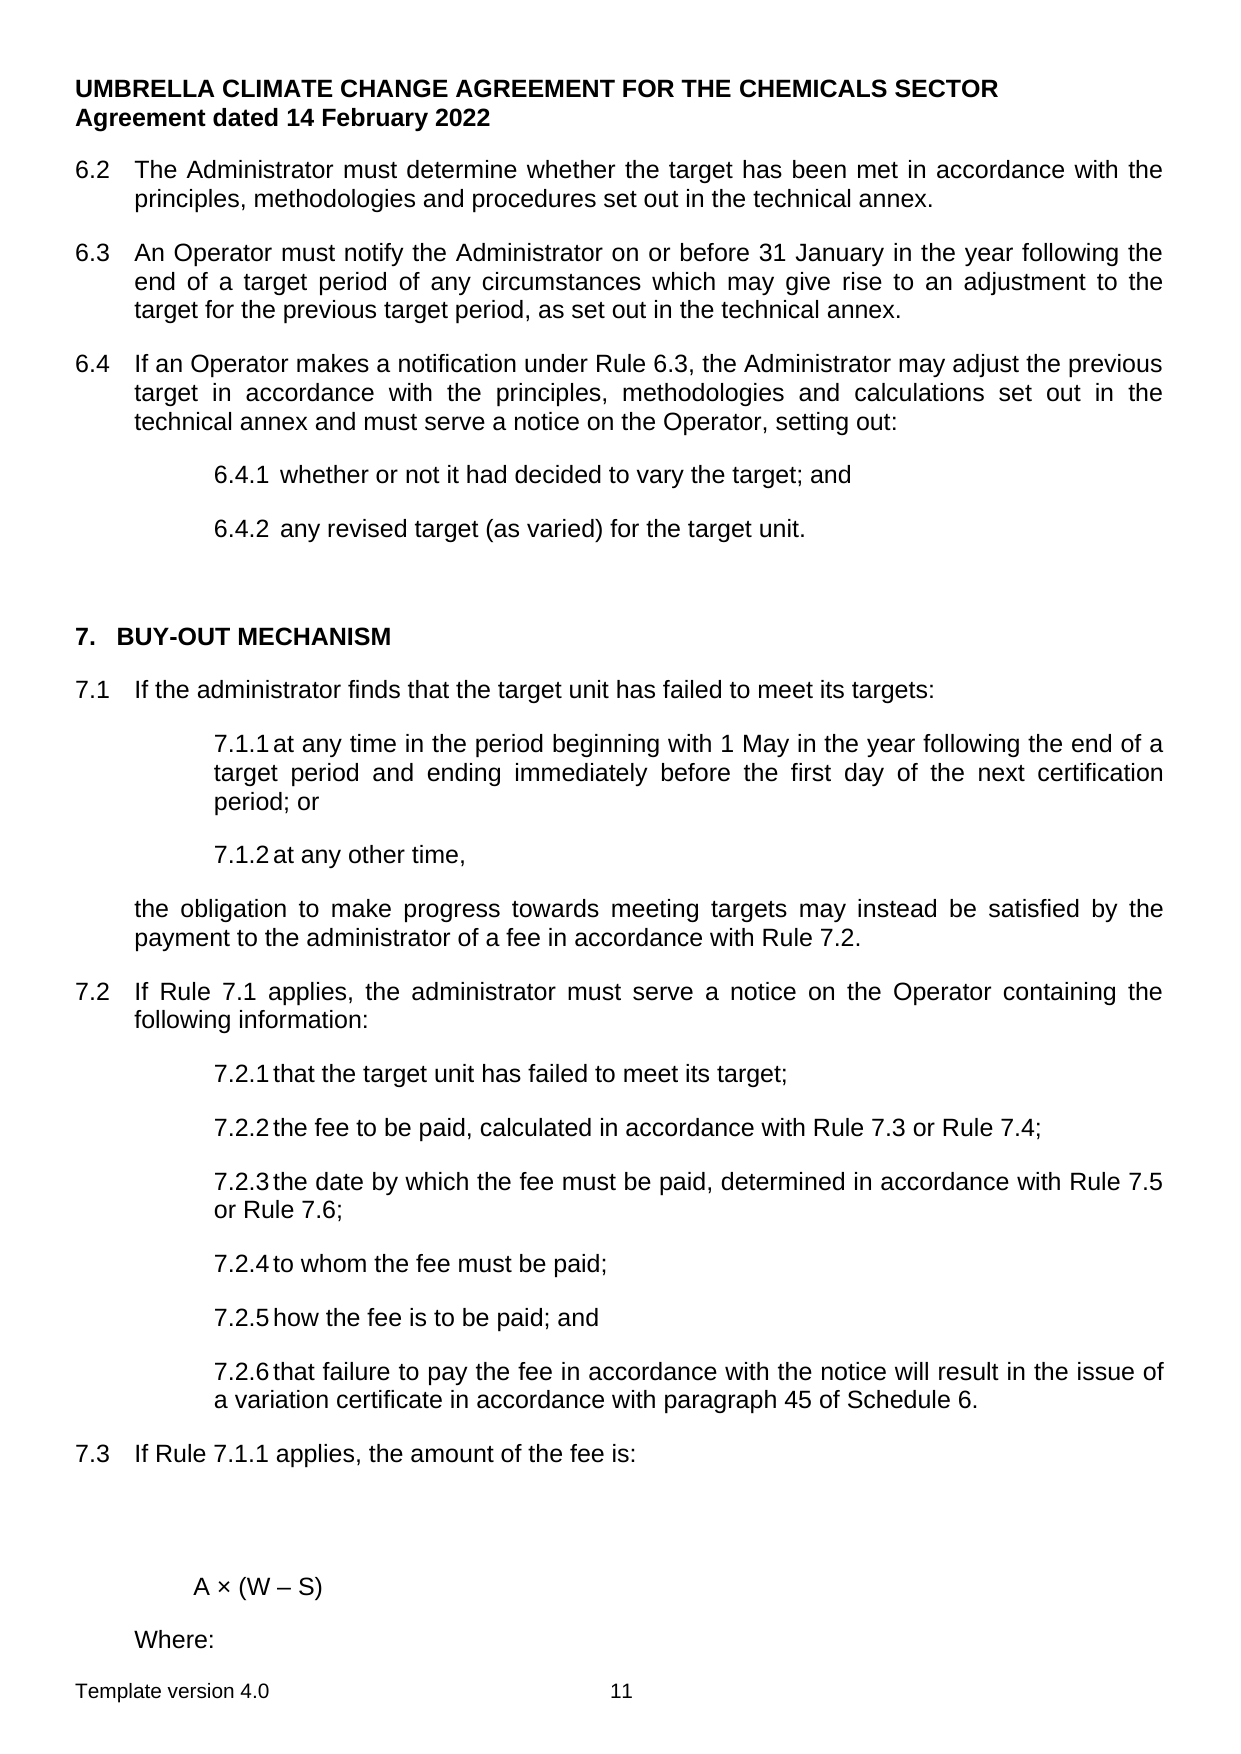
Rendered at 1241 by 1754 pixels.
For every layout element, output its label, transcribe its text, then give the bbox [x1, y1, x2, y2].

list If Rule 7.1 applies, the administrator must serve a notice on the Operator containing the following information: [75, 976, 1165, 1034]
list BUY-OUT MECHANISM [75, 621, 1165, 650]
list If an Operator makes a notification under Rule 6.3, the Administrator may adjust the previous target in accordance with the principles, methodologies and calculations set out in the technical annex and must serve a notice on the Operator, setting out: [75, 349, 1165, 435]
list that the target unit has failed to meet its target; [214, 1059, 1165, 1088]
list If Rule 7.1.1 applies, the amount of the fee is: [75, 1439, 1165, 1468]
list at any other time, [214, 840, 1165, 869]
list the date by which the fee must be paid, determined in accordance with Rule 7.5 or Rule 7.6; [214, 1166, 1165, 1224]
list any revised target (as varied) for the target unit. [214, 514, 1165, 543]
list to whom the fee must be paid; [214, 1249, 1165, 1278]
list whether or not it had decided to vary the target; and [214, 460, 1165, 489]
list The Administrator must determine whether the target has been met in accordance with the principles, methodologies and procedures set out in the technical annex. [75, 155, 1165, 213]
list how the fee is to be paid; and [214, 1303, 1165, 1331]
list An Operator must notify the Administrator on or before 31 January in the year following the end of a target period of any circumstances which may give rise to an adjustment to the target for the previous target period, as set out in the technical annex. [75, 238, 1165, 324]
list A × (W – S) [193, 1571, 1165, 1600]
list at any time in the period beginning with 1 May in the year following the end of a target period and ending immediately before the first day of the next certification period; or [214, 729, 1165, 815]
text Where: [134, 1625, 1165, 1654]
list If the administrator finds that the target unit has failed to meet its targets: [75, 675, 1165, 704]
list the fee to be paid, calculated in accordance with Rule 7.3 or Rule 7.4; [214, 1113, 1165, 1141]
text the obligation to make progress towards meeting targets may instead be satisfied by the payment to the administrator of a fee in accordance with Rule 7.2. [134, 894, 1165, 951]
list that failure to pay the fee in accordance with the notice will result in the issue of a variation certificate in accordance with paragraph 45 of Schedule 6. [214, 1356, 1165, 1414]
